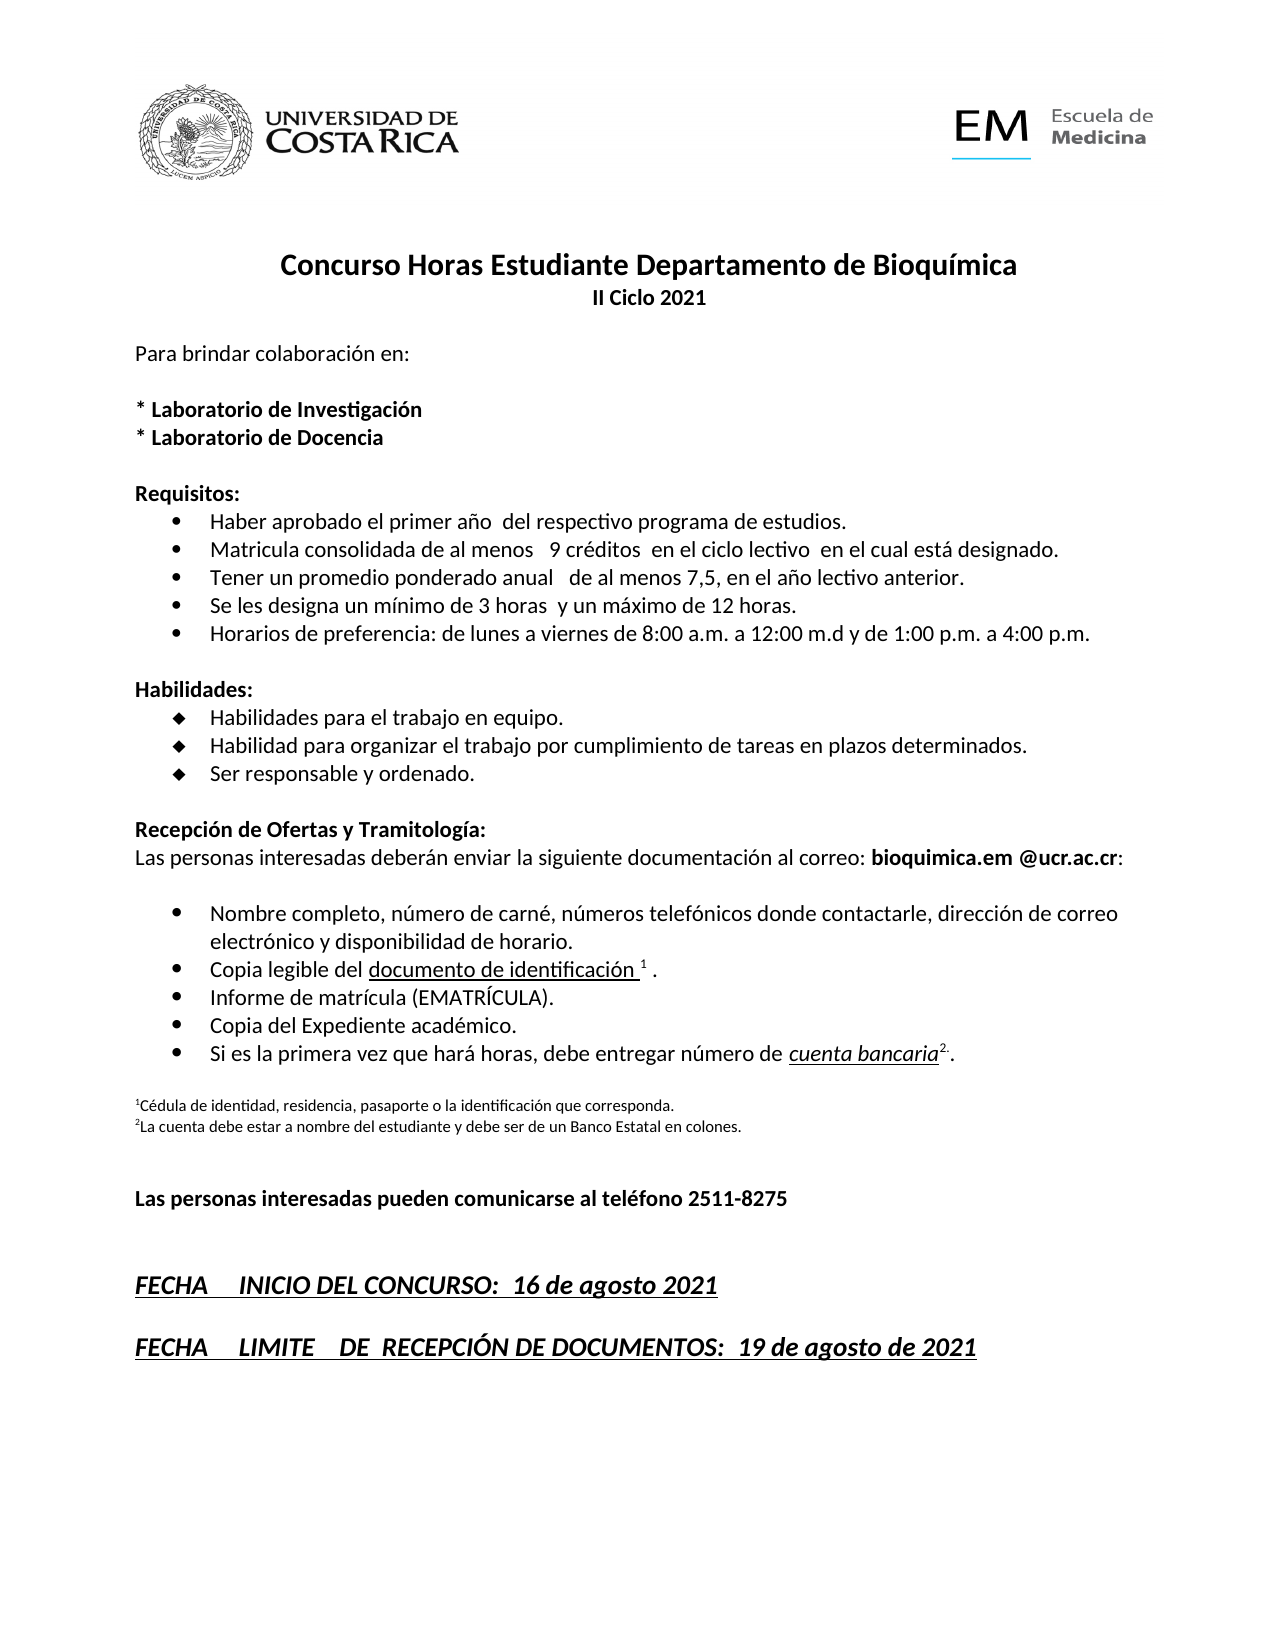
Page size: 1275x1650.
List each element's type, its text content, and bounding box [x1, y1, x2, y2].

text Las personas interesadas deberán enviar la siguiente documentación al correo: bioquimica.em @ucr.ac.cr: [135, 843, 1163, 871]
list Habilidad para organizar el trabajo por cumplimiento de tareas en plazos determinados. [172, 731, 1163, 759]
text * Laboratorio de Investigación [135, 395, 1163, 423]
text Para brindar colaboración en: [135, 339, 1163, 367]
text * Laboratorio de Docencia [135, 423, 1163, 451]
text Recepción de Ofertas y Tramitología: [135, 815, 1163, 843]
list Se les designa un mínimo de 3 horas y un máximo de 12 horas. [172, 591, 1163, 619]
list Informe de matrícula (EMATRÍCULA). [172, 983, 1163, 1011]
list Matricula consolidada de al menos 9 créditos en el ciclo lectivo en el cual está designado. [172, 535, 1163, 563]
list Habilidades para el trabajo en equipo. [172, 703, 1163, 731]
list Copia legible del documento de identificación 1 . [172, 955, 1163, 983]
list Si es la primera vez que hará horas, debe entregar número de cuenta bancaria2.. [172, 1039, 1163, 1067]
list Haber aprobado el primer año del respectivo programa de estudios. [172, 507, 1163, 535]
text Requisitos: [135, 479, 1163, 507]
list Copia del Expediente académico. [172, 1011, 1163, 1039]
list Horarios de preferencia: de lunes a viernes de 8:00 a.m. a 12:00 m.d y de 1:00 p.m. a 4:00 p.m. [172, 619, 1163, 647]
text Habilidades: [135, 675, 1163, 703]
text 2La cuenta debe estar a nombre del estudiante y debe ser de un Banco Estatal en colones. [135, 1116, 1163, 1136]
text II Ciclo 2021 [135, 283, 1163, 311]
list Ser responsable y ordenado. [172, 759, 1163, 787]
text Las personas interesadas pueden comunicarse al teléfono 2511-8275 [135, 1184, 1163, 1212]
list Tener un promedio ponderado anual de al menos 7,5, en el año lectivo anterior. [172, 563, 1163, 591]
text FECHA INICIO DEL CONCURSO: 16 de agosto 2021 [135, 1268, 1163, 1302]
picture [135, 29, 1164, 205]
list Nombre completo, número de carné, números telefónicos donde contactarle, dirección de correo electrónico y disponibilidad de horario. [172, 899, 1163, 955]
text FECHA LIMITE DE RECEPCIÓN DE DOCUMENTOS: 19 de agosto de 2021 [135, 1330, 1163, 1363]
text 1Cédula de identidad, residencia, pasaporte o la identificación que corresponda. [135, 1096, 1163, 1116]
text Concurso Horas Estudiante Departamento de Bioquímica [135, 245, 1163, 283]
